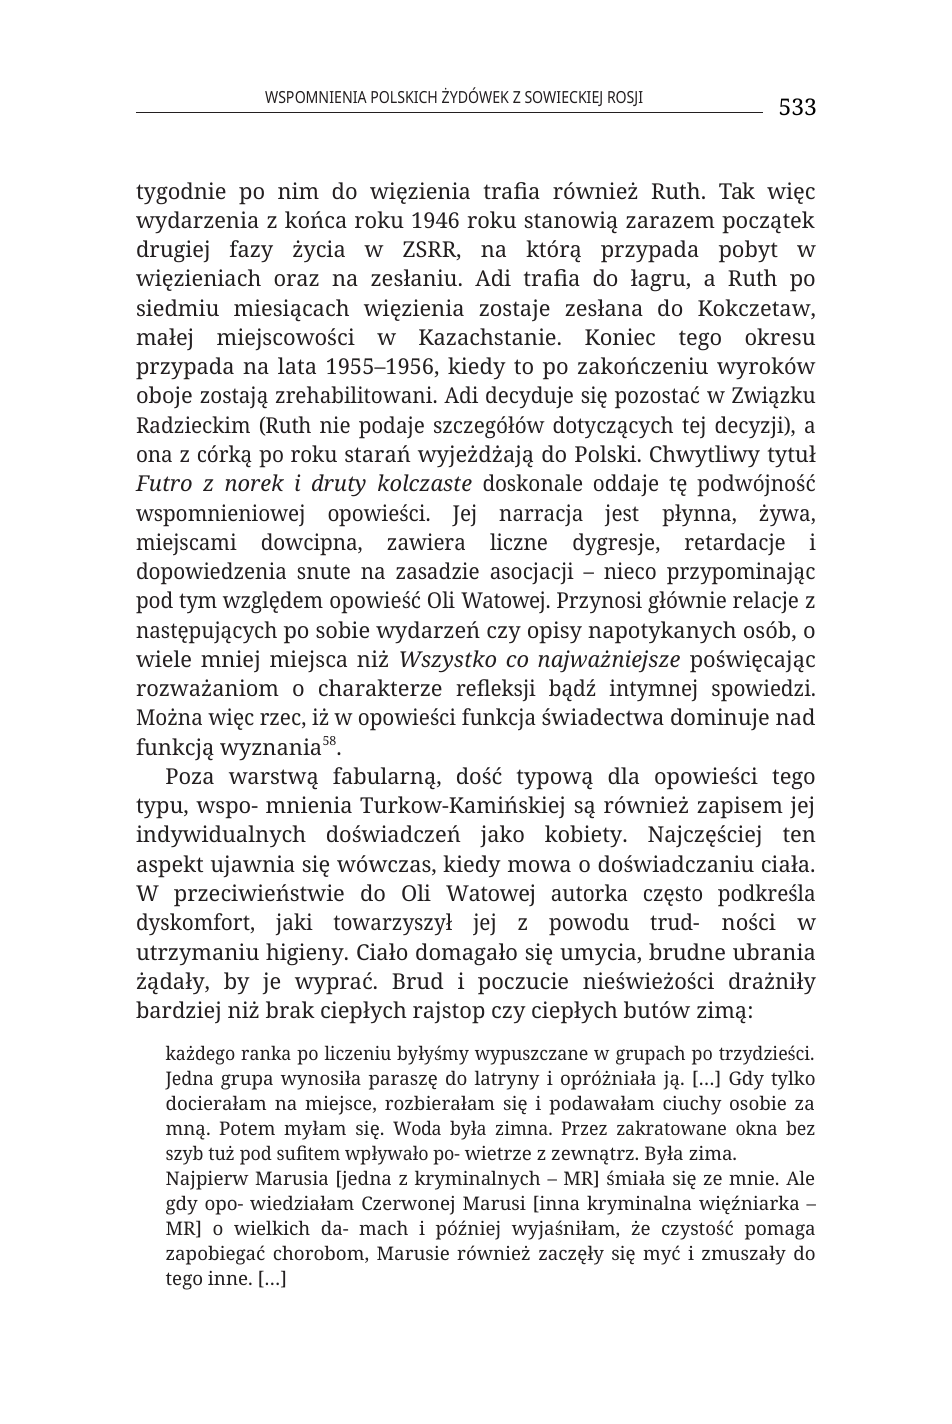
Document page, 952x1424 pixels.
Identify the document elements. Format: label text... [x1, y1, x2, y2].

text Najpierw Marusia [jedna z kryminalnych – MR] śmiała się ze mnie. Ale gdy opo- wiedziałam Czerwonej Marusi [inna kryminalna więźniarka – MR] o wielkich da- mach i później wyjaśniłam, że czystość pomaga zapobiegać chorobom, Marusie również zaczęły się myć i zmuszały do tego inne. […] [165, 1166, 816, 1291]
text każdego ranka po liczeniu byłyśmy wypuszczane w grupach po trzydzieści. Jedna grupa wynosiła paraszę do latryny i opróżniała ją. […] Gdy tylko docierałam na miejsce, rozbierałam się i podawałam ciuchy osobie za mną. Potem myłam się. Woda była zimna. Przez zakratowane okna bez szyb tuż pod sufitem wpływało po- wietrze z zewnątrz. Była zima. [165, 1040, 816, 1166]
text tygodnie po nim do więzienia trafia również Ruth. Tak więc wydarzenia z końca roku 1946 roku stanowią zarazem początek drugiej fazy życia w ZSRR, na którą przypada pobyt w więzieniach oraz na zesłaniu. Adi trafia do łagru, a Ruth po siedmiu miesiącach więzienia zostaje zesłana do Kokczetaw, małej miejscowości w Kazachstanie. Koniec tego okresu przypada na lata 1955–1956, kiedy to po zakończeniu wyroków oboje zostają zrehabilitowani. Adi decyduje się pozostać w Związku Radzieckim (Ruth nie podaje szczegółów dotyczących tej decyzji), a ona z córką po roku starań wyjeżdżają do Polski. Chwytliwy tytuł Futro z norek i druty kolczaste doskonale oddaje tę podwójność wspomnieniowej opowieści. Jej narracja jest płynna, żywa, miejscami dowcipna, zawiera liczne dygresje, retardacje i dopowiedzenia snute na zasadzie asocjacji – nieco przypominając pod tym względem opowieść Oli Watowej. Przynosi głównie relacje z następujących po sobie wydarzeń czy opisy napotykanych osób, o wiele mniej miejsca niż Wszystko co najważniejsze poświęcając rozważaniom o charakterze refleksji bądź intymnej spowiedzi. Można więc rzec, iż w opowieści funkcja świadectwa dominuje nad funkcją wyznania58. [136, 176, 816, 761]
text Poza warstwą fabularną, dość typową dla opowieści tego typu, wspo- mnienia Turkow-Kamińskiej są również zapisem jej indywidualnych doświadczeń jako kobiety. Najczęściej ten aspekt ujawnia się wówczas, kiedy mowa o doświadczaniu ciała. W przeciwieństwie do Oli Watowej autorka często podkreśla dyskomfort, jaki towarzyszył jej z powodu trud- ności w utrzymaniu higieny. Ciało domagało się umycia, brudne ubrania żądały, by je wyprać. Brud i poczucie nieświeżości drażniły bardziej niż brak ciepłych rajstop czy ciepłych butów zimą: [136, 761, 816, 1025]
